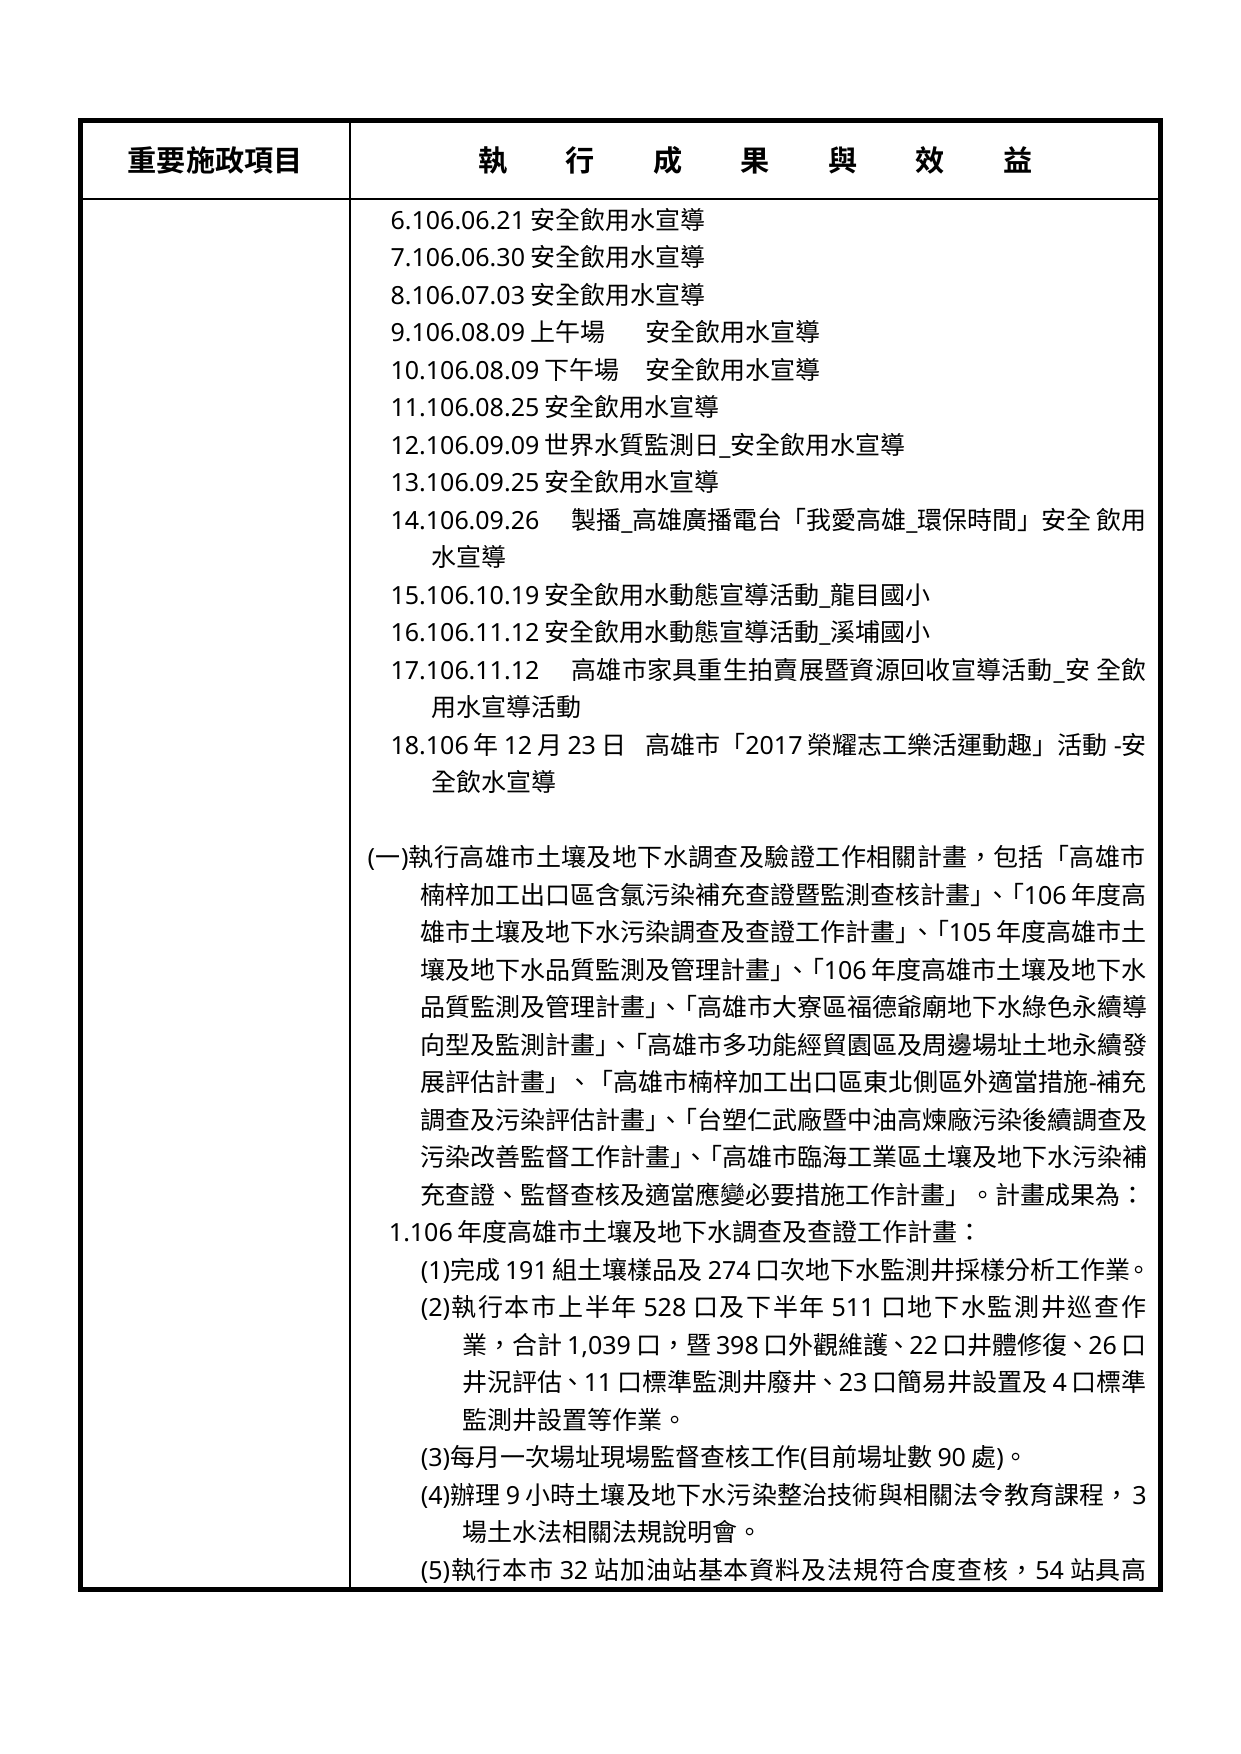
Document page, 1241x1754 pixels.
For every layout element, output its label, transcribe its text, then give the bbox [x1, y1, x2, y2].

table_cell 6.106.06.21安全飲用水宣導 7.106.06.30安全飲用水宣導 8.106.07.03安全飲用水宣導 9.106.08.09上午場 安全飲用水宣導 10.106.08.09下午場 安全飲用水宣導 11.106.08.25安全飲用水宣導 12.106.09.09世界水質監測日_安全飲用水宣導 13.106.09.25安全飲用水宣導 14.106.09.26 製播_高雄廣播電台「我愛高雄_環保時間」安全 飲用水宣導 15.106.10.19安全飲用水動態宣導活動_龍目國小 16.106.11.12安全飲用水動態宣導活動_溪埔國小 17.106.11.12 高雄市家具重生拍賣展暨資源回收宣導活動_安 全飲用水宣導活動 18.106年12月23日 高雄市「2017榮耀志工樂活運動趣」活動 -安全飲水宣導 (一)執行高雄市土壤及地下水調查及驗證工作相關計畫，包括「高雄市楠梓加工出口區含氯污染補充查證暨監測查核計畫」、「106年度高雄市土壤及地下水污染調查及查證工作計畫」、「105年度高雄市土壤及地下水品質監測及管理計畫」、「106年度高雄市土壤及地下水品質監測及管理計畫」、「高雄市大寮區福德爺廟地下水綠色永續導向型及監測計畫」、「高雄市多功能經貿園區及周邊場址土地永續發展評估計畫」、「高雄市楠梓加工出口區東北側區外適當措施-補充調查及污染評估計畫」、「台塑仁武廠暨中油高煉廠污染後續調查及污染改善監督工作計畫」、「高雄市臨海工業區土壤及地下水污染補充查證、監督查核及適當應變必要措施工作計畫」。計畫成果為： 1.106年度高雄市土壤及地下水調查及查證工作計畫： (1)完成191組土壤樣品及274口次地下水監測井採樣分析工作業。 (2)執行本市上半年528口及下半年511口地下水監測井巡查作業，合計1,039口，暨398口外觀維護、22口井體修復、26口井況評估、11口標準監測井廢井、23口簡易井設置及4口標準監測井設置等作業。 (3)每月一次場址現場監督查核工作(目前場址數90處)。 (4)辦理9小時土壤及地下水污染整治技術與相關法令教育課程，3場土水法相關法規說明會。 (5)執行本市32站加油站基本資料及法規符合度查核，54站具高 [351, 200, 1158, 1587]
table_header 重要施政項目 [83, 123, 349, 198]
table_header 執 行 成 果 與 效 益 [351, 123, 1158, 198]
table_cell [83, 200, 349, 1587]
